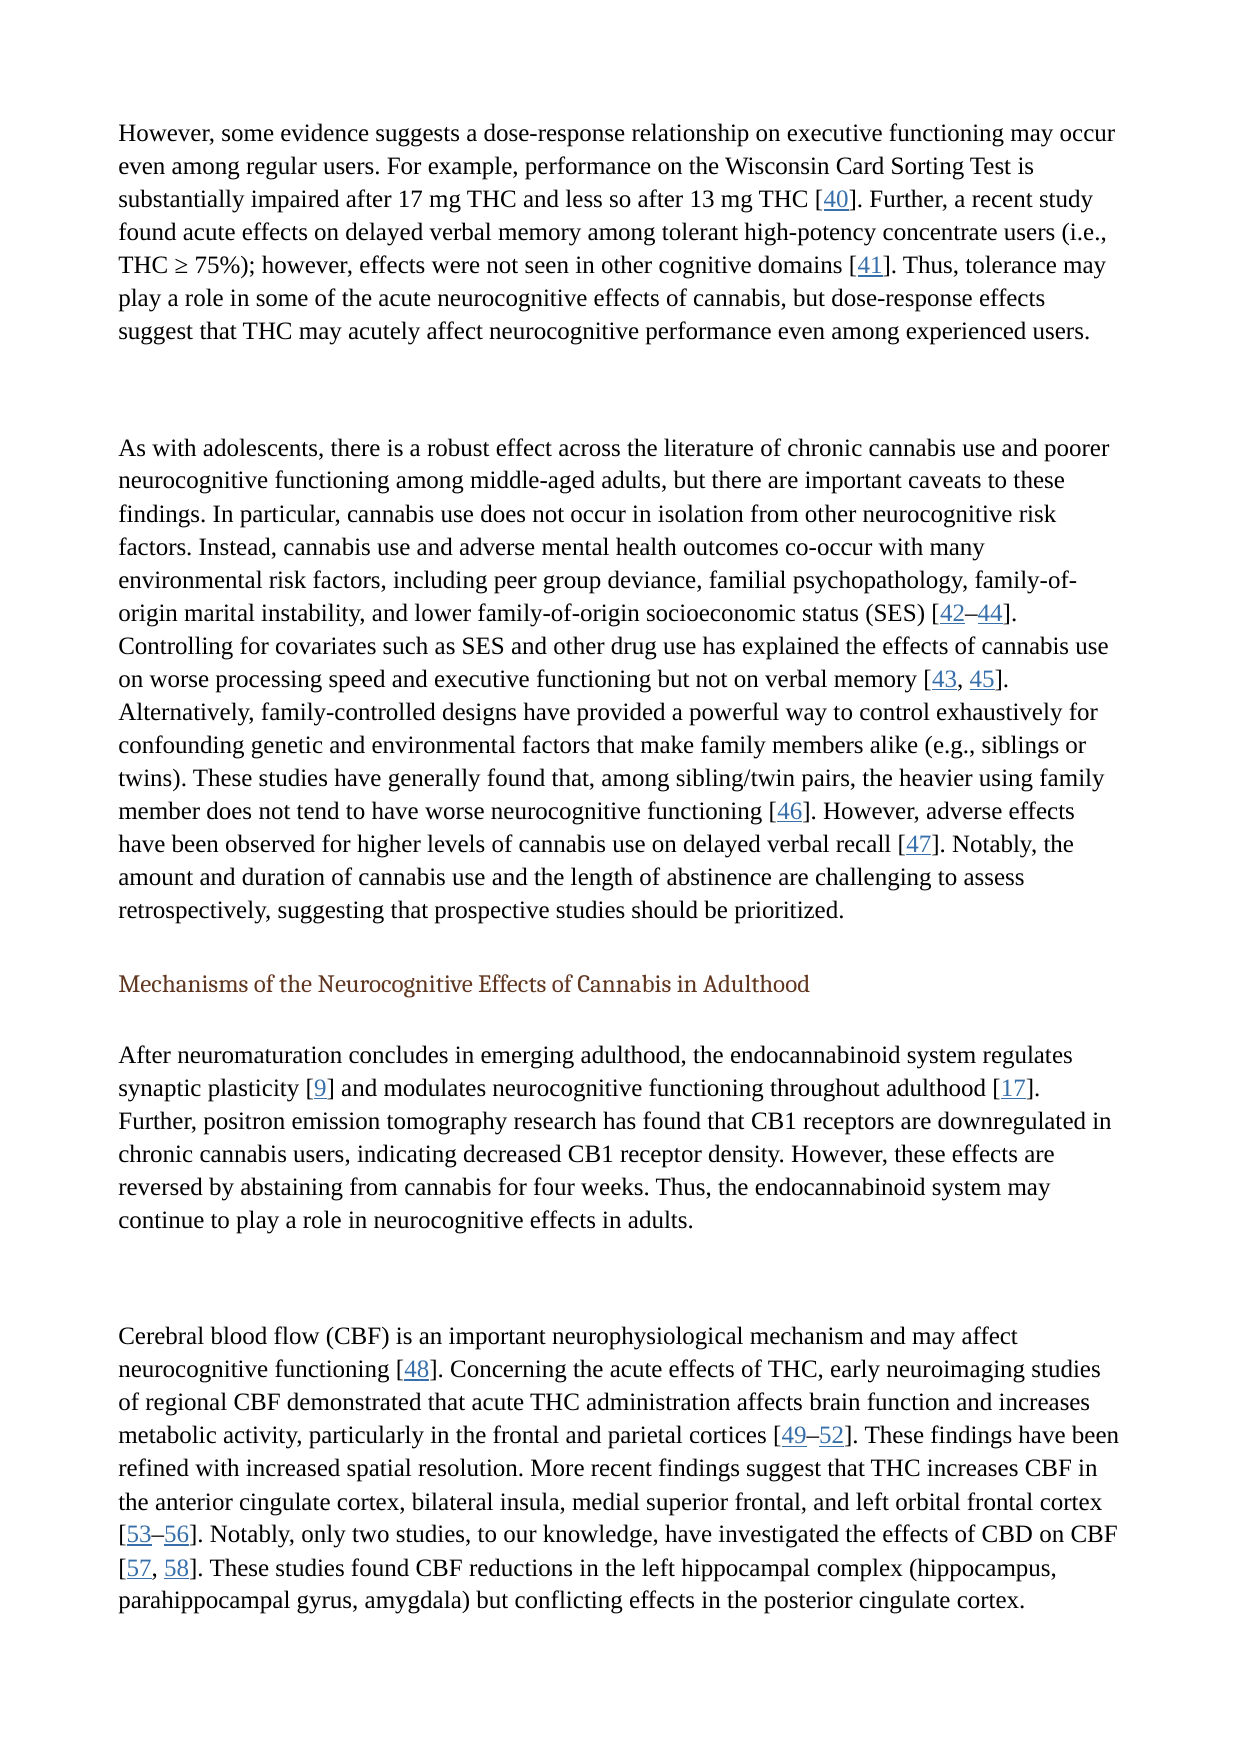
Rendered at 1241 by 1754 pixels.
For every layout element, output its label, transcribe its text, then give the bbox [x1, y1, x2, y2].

subtitle Mechanisms of the Neurocognitive Effects of Cannabis in Adulthood [118, 969, 1122, 998]
text After neuromaturation concludes in emerging adulthood, the endocannabinoid system regulates synaptic plasticity [9] and modulates neurocognitive functioning throughout adulthood [17]. Further, positron emission tomography research has found that CB1 receptors are downregulated in chronic cannabis users, indicating decreased CB1 receptor density. However, these effects are reversed by abstaining from cannabis for four weeks. Thus, the endocannabinoid system may continue to play a role in neurocognitive effects in adults. [118, 1040, 1122, 1234]
text However, some evidence suggests a dose-response relationship on executive functioning may occur even among regular users. For example, performance on the Wisconsin Card Sorting Test is substantially impaired after 17 mg THC and less so after 13 mg THC [40]. Further, a recent study found acute effects on delayed verbal memory among tolerant high-potency concentrate users (i.e., THC ≥ 75%); however, effects were not seen in other cognitive domains [41]. Thus, tolerance may play a role in some of the acute neurocognitive effects of cannabis, but dose-response effects suggest that THC may acutely affect neurocognitive performance even among experienced users. [118, 118, 1122, 345]
text Cerebral blood flow (CBF) is an important neurophysiological mechanism and may affect neurocognitive functioning [48]. Concerning the acute effects of THC, early neuroimaging studies of regional CBF demonstrated that acute THC administration affects brain function and increases metabolic activity, particularly in the frontal and parietal cortices [49–52]. These findings have been refined with increased spatial resolution. More recent findings suggest that THC increases CBF in the anterior cingulate cortex, bilateral insula, medial superior frontal, and left orbital frontal cortex [53–56]. Notably, only two studies, to our knowledge, have investigated the effects of CBD on CBF [57, 58]. These studies found CBF reductions in the left hippocampal complex (hippocampus, parahippocampal gyrus, amygdala) but conflicting effects in the posterior cingulate cortex. [118, 1321, 1122, 1614]
text As with adolescents, there is a robust effect across the literature of chronic cannabis use and poorer neurocognitive functioning among middle-aged adults, but there are important caveats to these findings. In particular, cannabis use does not occur in isolation from other neurocognitive risk factors. Instead, cannabis use and adverse mental health outcomes co-occur with many environmental risk factors, including peer group deviance, familial psychopathology, family-of-origin marital instability, and lower family-of-origin socioeconomic status (SES) [42–44]. Controlling for covariates such as SES and other drug use has explained the effects of cannabis use on worse processing speed and executive functioning but not on verbal memory [43, 45]. Alternatively, family-controlled designs have provided a powerful way to control exhaustively for confounding genetic and environmental factors that make family members alike (e.g., siblings or twins). These studies have generally found that, among sibling/twin pairs, the heavier using family member does not tend to have worse neurocognitive functioning [46]. However, adverse effects have been observed for higher levels of cannabis use on delayed verbal recall [47]. Notably, the amount and duration of cannabis use and the length of abstinence are challenging to assess retrospectively, suggesting that prospective studies should be prioritized. [118, 433, 1122, 924]
